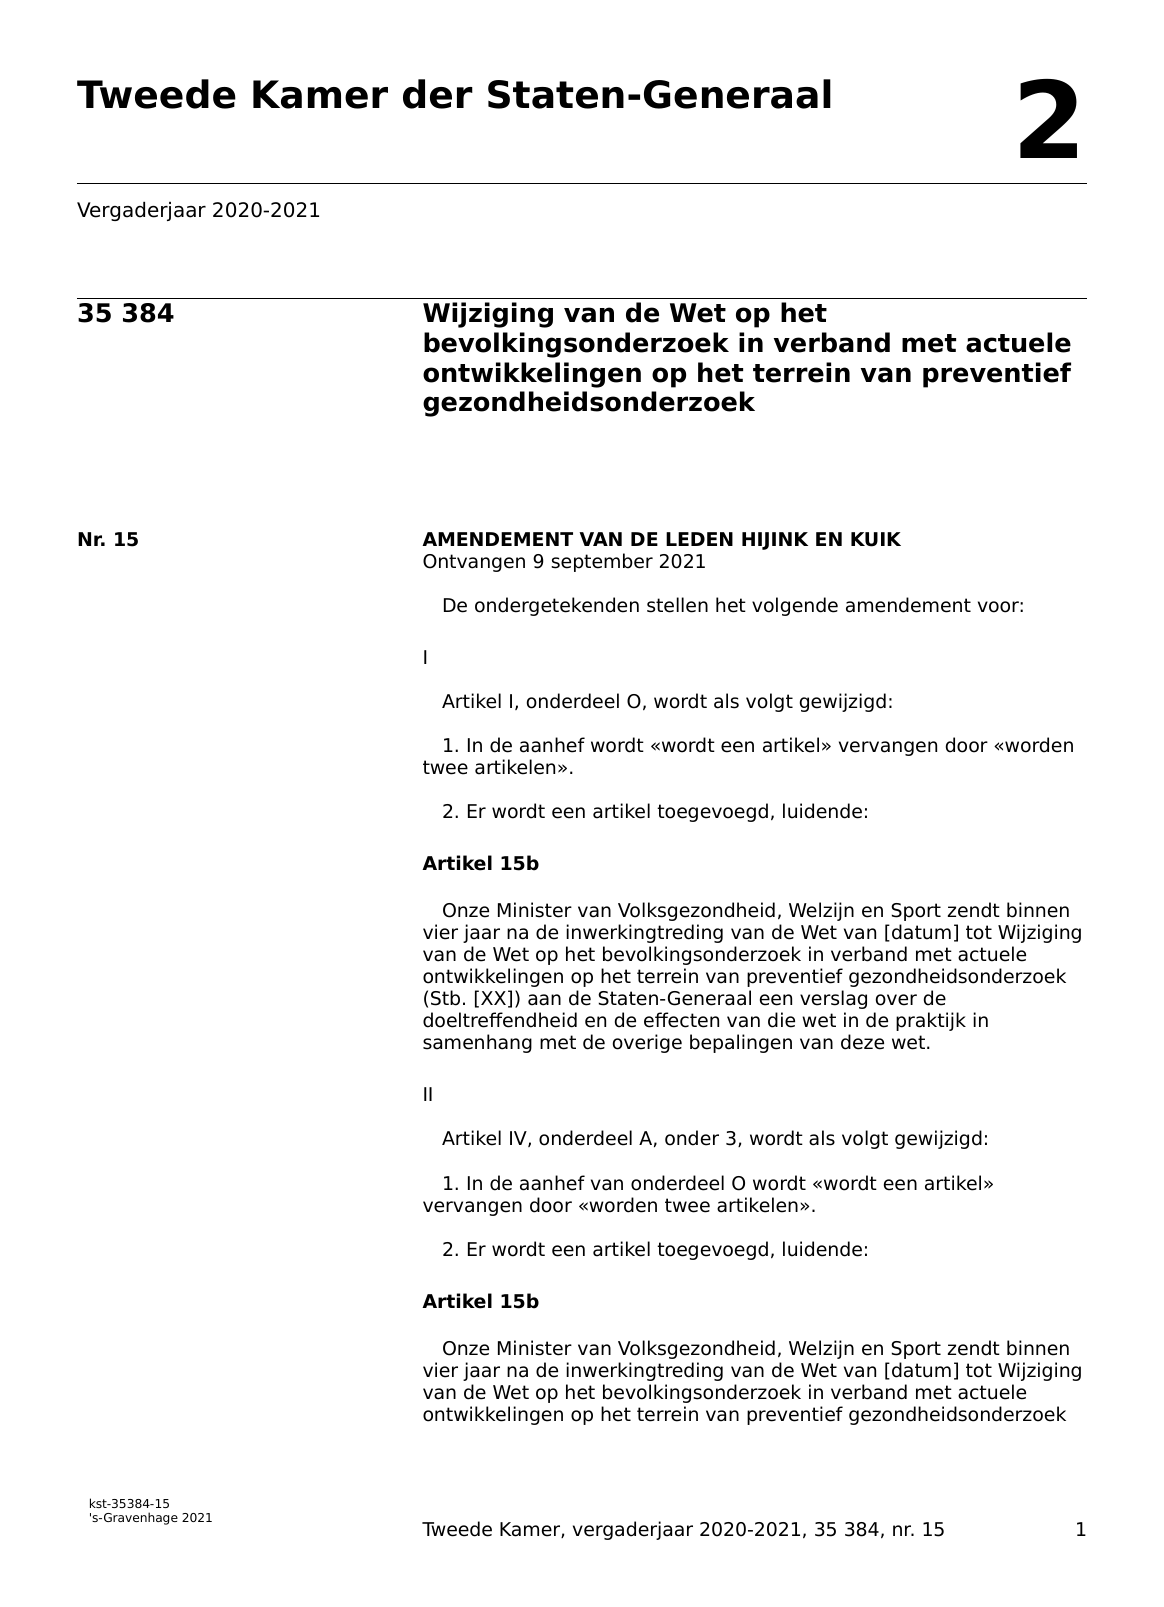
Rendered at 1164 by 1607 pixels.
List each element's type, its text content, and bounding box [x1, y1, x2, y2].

text De ondergetekenden stellen het volgende amendement voor: [422, 595, 1087, 617]
subtitle II [422, 1084, 1087, 1106]
table_header 2 [886, 59, 1087, 183]
text Artikel IV, onderdeel A, onder 3, wordt als volgt gewijzigd: [422, 1128, 1087, 1150]
text Onze Minister van Volksgezondheid, Welzijn en Sport zendt binnen vier jaar na de inwerkingtreding van de Wet van [datum] tot Wijziging van de Wet op het bevolkingsonderzoek in verband met actuele ontwikkelingen op het terrein van preventief gezondheidsonderzoek [422, 1338, 1087, 1426]
table_header Tweede Kamer der Staten-Generaal [77, 59, 886, 183]
subtitle Nr. 15 AMENDEMENT VAN DE LEDEN HIJINK EN KUIK [77, 529, 1087, 551]
text Onze Minister van Volksgezondheid, Welzijn en Sport zendt binnen vier jaar na de inwerkingtreding van de Wet van [datum] tot Wijziging van de Wet op het bevolkingsonderzoek in verband met actuele ontwikkelingen op het terrein van preventief gezondheidsonderzoek (Stb. [XX]) aan de Staten-Generaal een verslag over de doeltreffendheid en de effecten van die wet in de praktijk in samenhang met de overige bepalingen van deze wet. [422, 900, 1087, 1054]
text Ontvangen 9 september 2021 [422, 551, 1087, 573]
text 's-Gravenhage 2021 [88, 1511, 323, 1525]
text 1. In de aanhef van onderdeel O wordt «wordt een artikel» vervangen door «worden twee artikelen». [422, 1172, 1087, 1216]
text 1. In de aanhef wordt «wordt een artikel» vervangen door «worden twee artikelen». [422, 735, 1087, 779]
text 2. Er wordt een artikel toegevoegd, luidende: [422, 1239, 1087, 1261]
subtitle Artikel 15b [422, 1291, 1087, 1313]
table_cell Vergaderjaar 2020-2021 [77, 184, 1087, 298]
text kst-35384-15 [88, 1497, 323, 1511]
subtitle I [422, 647, 1087, 669]
subtitle Artikel 15b [422, 853, 1087, 875]
text Artikel I, onderdeel O, wordt als volgt gewijzigd: [422, 691, 1087, 713]
text 2. Er wordt een artikel toegevoegd, luidende: [422, 801, 1087, 823]
subtitle 35 384 Wijziging van de Wet op het bevolkingsonderzoek in verband met actuele ontwikkelingen op het terrein van preventief gezondheidsonderzoek [77, 299, 1087, 418]
